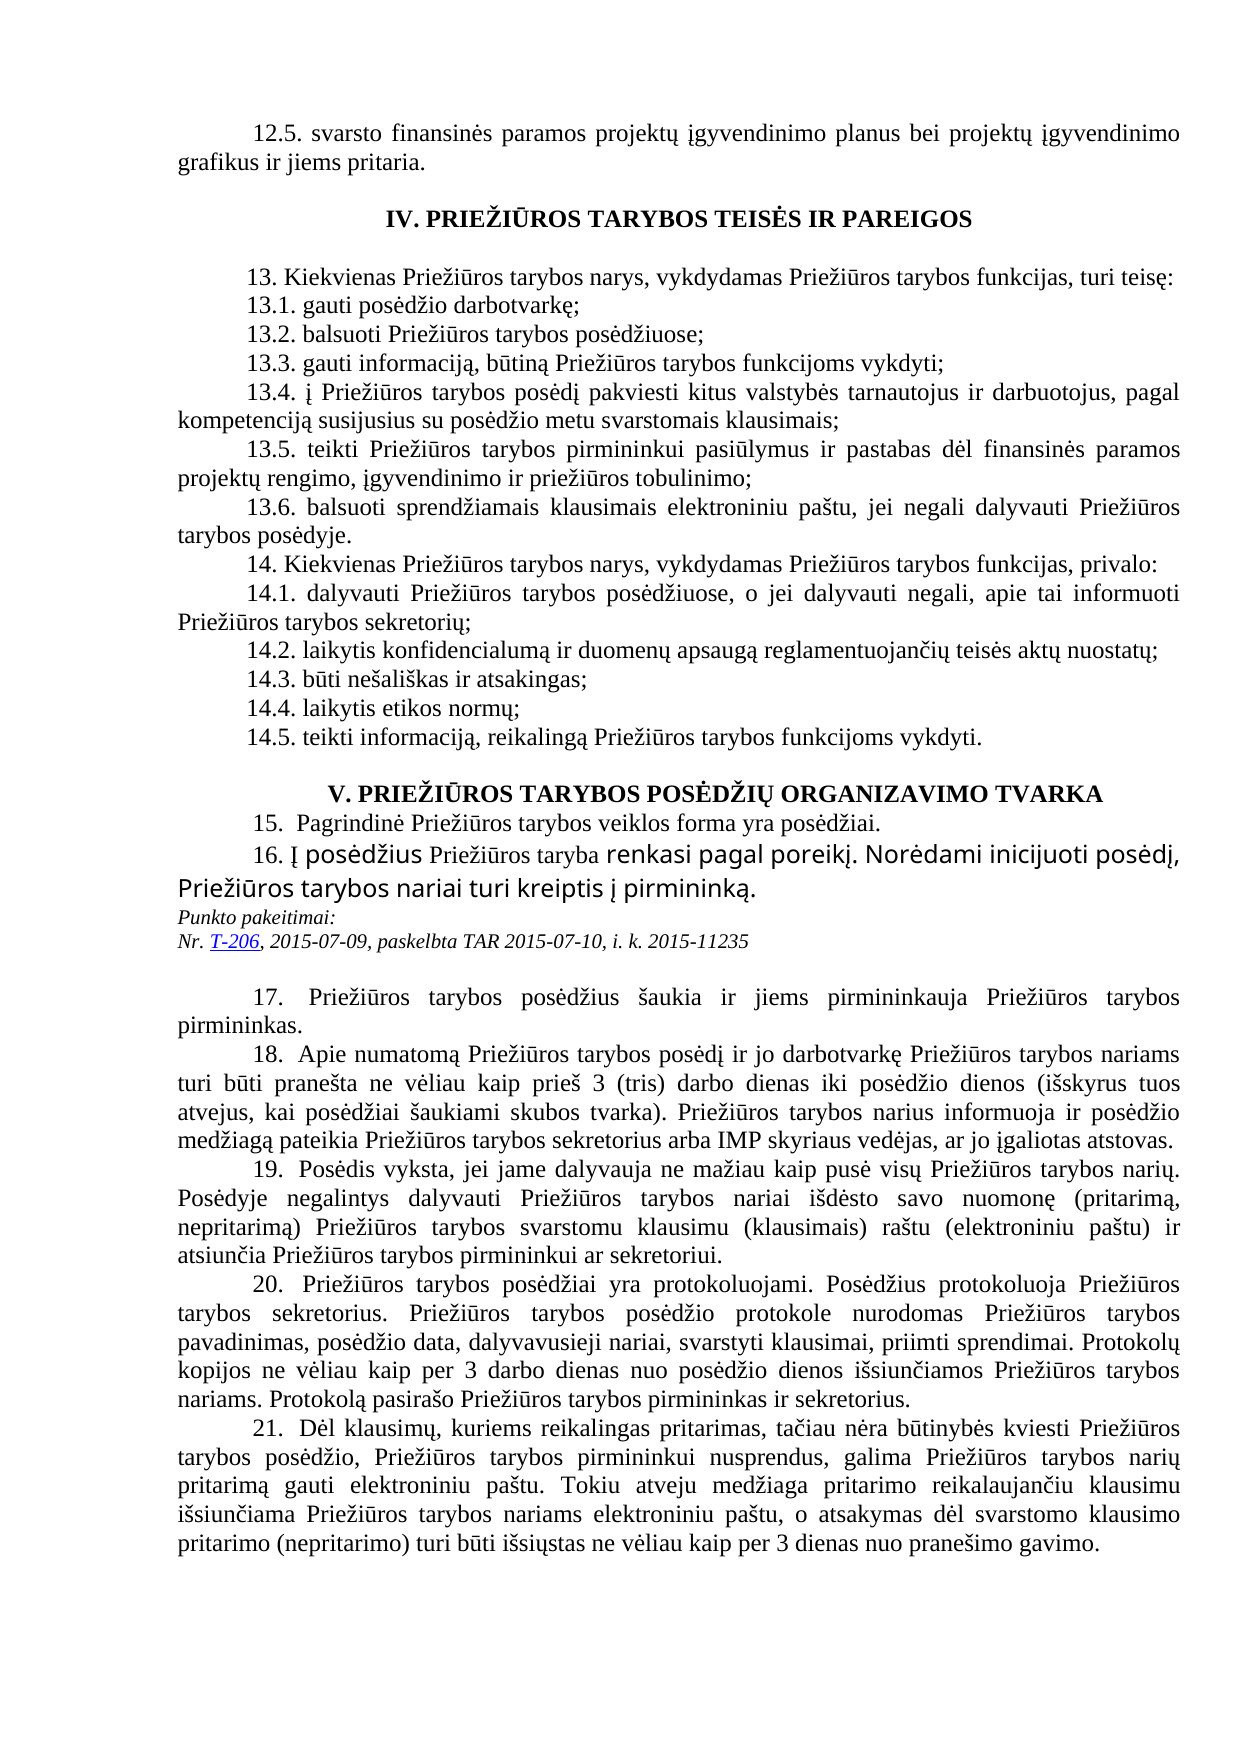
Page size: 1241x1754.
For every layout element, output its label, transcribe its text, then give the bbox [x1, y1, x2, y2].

text 14.4. laikytis etikos normų; [177, 693, 1181, 722]
text 13.6. balsuoti sprendžiamais klausimais elektroniniu paštu, jei negali dalyvauti Priežiūros tarybos posėdyje. [177, 492, 1181, 549]
text Punkto pakeitimai: [177, 905, 1181, 929]
text 13.5. teikti Priežiūros tarybos pirmininkui pasiūlymus ir pastabas dėl finansinės paramos projektų rengimo, įgyvendinimo ir priežiūros tobulinimo; [177, 434, 1181, 492]
text 13.3. gauti informaciją, būtiną Priežiūros tarybos funkcijoms vykdyti; [177, 348, 1181, 377]
text 14.1. dalyvauti Priežiūros tarybos posėdžiuose, o jei dalyvauti negali, apie tai informuoti Priežiūros tarybos sekretorių; [177, 578, 1181, 636]
text 14.2. laikytis konfidencialumą ir duomenų apsaugą reglamentuojančių teisės aktų nuostatų; [177, 636, 1181, 664]
text 13. Kiekvienas Priežiūros tarybos narys, vykdydamas Priežiūros tarybos funkcijas, turi teisę: [177, 262, 1181, 291]
text 14. Kiekvienas Priežiūros tarybos narys, vykdydamas Priežiūros tarybos funkcijas, privalo: [177, 549, 1181, 578]
text 14.3. būti nešališkas ir atsakingas; [177, 664, 1181, 693]
text 12.5. svarsto finansinės paramos projektų įgyvendinimo planus bei projektų įgyvendinimo grafikus ir jiems pritaria. [177, 118, 1181, 176]
text 13.1. gauti posėdžio darbotvarkę; [177, 291, 1181, 319]
text V. Priežiūros tarybos posėdžių ORGANIZAVIMO tvarka [327, 779, 1181, 808]
text 17. Priežiūros tarybos posėdžius šaukia ir jiems pirmininkauja Priežiūros tarybos pirmininkas. [177, 982, 1181, 1039]
text 19. Posėdis vyksta, jei jame dalyvauja ne mažiau kaip pusė visų Priežiūros tarybos narių. Posėdyje negalintys dalyvauti Priežiūros tarybos nariai išdėsto savo nuomonę (pritarimą, nepritarimą) Priežiūros tarybos svarstomu klausimu (klausimais) raštu (elektroniniu paštu) ir atsiunčia Priežiūros tarybos pirmininkui ar sekretoriui. [177, 1154, 1181, 1269]
text 13.4. į Priežiūros tarybos posėdį pakviesti kitus valstybės tarnautojus ir darbuotojus, pagal kompetenciją susijusius su posėdžio metu svarstomais klausimais; [177, 377, 1181, 434]
text Nr. T-206, 2015-07-09, paskelbta TAR 2015-07-10, i. k. 2015-11235 [177, 929, 1181, 953]
text 15. Pagrindinė Priežiūros tarybos veiklos forma yra posėdžiai. [252, 808, 1181, 837]
text 14.5. teikti informaciją, reikalingą Priežiūros tarybos funkcijoms vykdyti. [177, 722, 1181, 751]
text IV. PRIEŽIŪROS TARYBOS TEISĖS IR PAREIGOS [177, 204, 1181, 233]
text 21. Dėl klausimų, kuriems reikalingas pritarimas, tačiau nėra būtinybės kviesti Priežiūros tarybos posėdžio, Priežiūros tarybos pirmininkui nusprendus, galima Priežiūros tarybos narių pritarimą gauti elektroniniu paštu. Tokiu atveju medžiaga pritarimo reikalaujančiu klausimu išsiunčiama Priežiūros tarybos nariams elektroniniu paštu, o atsakymas dėl svarstomo klausimo pritarimo (nepritarimo) turi būti išsiųstas ne vėliau kaip per 3 dienas nuo pranešimo gavimo. [177, 1413, 1181, 1557]
text 13.2. balsuoti Priežiūros tarybos posėdžiuose; [177, 319, 1181, 348]
text 20. Priežiūros tarybos posėdžiai yra protokoluojami. Posėdžius protokoluoja Priežiūros tarybos sekretorius. Priežiūros tarybos posėdžio protokole nurodomas Priežiūros tarybos pavadinimas, posėdžio data, dalyvavusieji nariai, svarstyti klausimai, priimti sprendimai. Protokolų kopijos ne vėliau kaip per 3 darbo dienas nuo posėdžio dienos išsiunčiamos Priežiūros tarybos nariams. Protokolą pasirašo Priežiūros tarybos pirmininkas ir sekretorius. [177, 1269, 1181, 1413]
text 16. Į posėdžius Priežiūros taryba renkasi pagal poreikį. Norėdami inicijuoti posėdį, Priežiūros tarybos nariai turi kreiptis į pirmininką. [177, 837, 1181, 905]
text 18. Apie numatomą Priežiūros tarybos posėdį ir jo darbotvarkę Priežiūros tarybos nariams turi būti pranešta ne vėliau kaip prieš 3 (tris) darbo dienas iki posėdžio dienos (išskyrus tuos atvejus, kai posėdžiai šaukiami skubos tvarka). Priežiūros tarybos narius informuoja ir posėdžio medžiagą pateikia Priežiūros tarybos sekretorius arba IMP skyriaus vedėjas, ar jo įgaliotas atstovas. [177, 1039, 1181, 1154]
